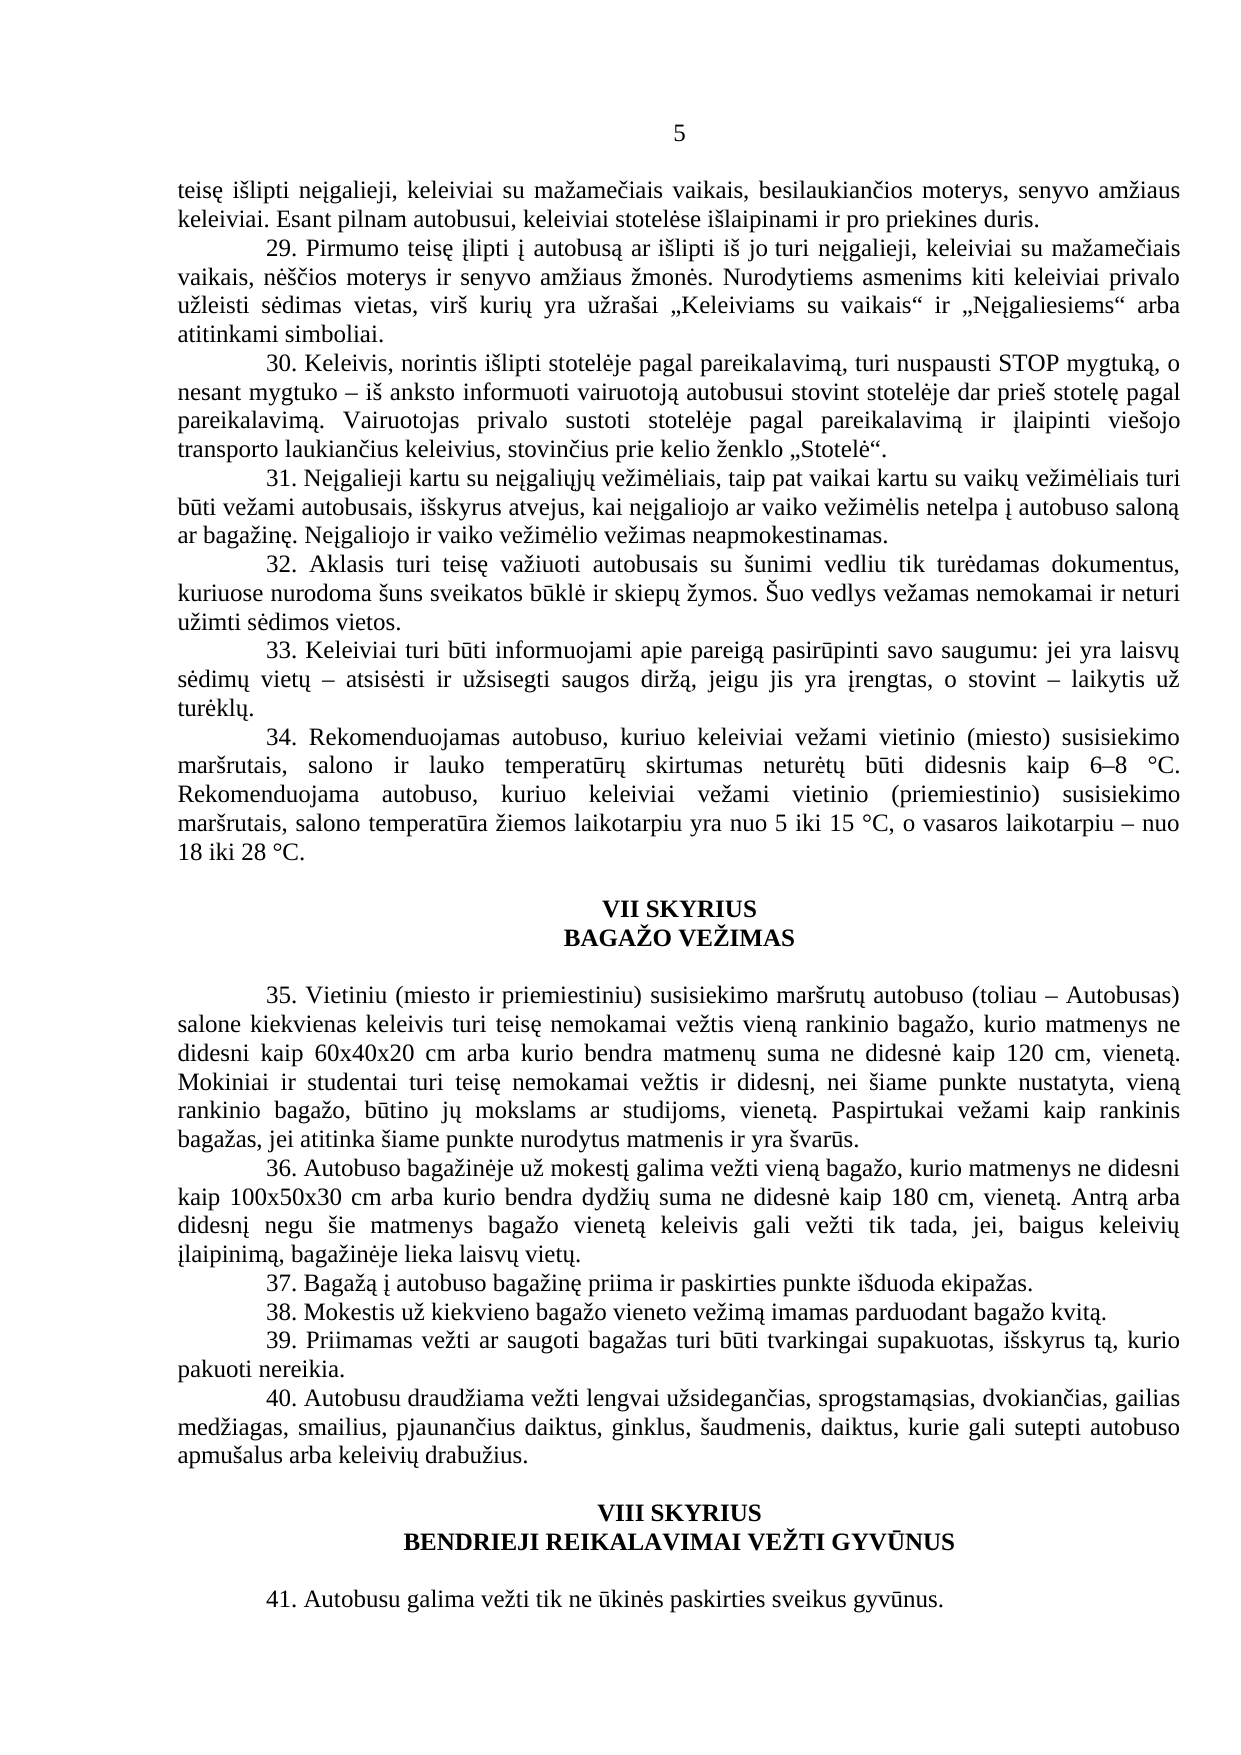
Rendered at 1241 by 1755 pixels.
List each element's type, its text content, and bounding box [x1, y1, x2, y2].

text 40. Autobusu draudžiama vežti lengvai užsidegančias, sprogstamąsias, dvokiančias, gailias medžiagas, smailius, pjaunančius daiktus, ginklus, šaudmenis, daiktus, kurie gali sutepti autobuso apmušalus arba keleivių drabužius. [177, 1383, 1181, 1469]
text 39. Priimamas vežti ar saugoti bagažas turi būti tvarkingai supakuotas, išskyrus tą, kurio pakuoti nereikia. [177, 1326, 1181, 1383]
text VII SKYRIUS [177, 894, 1181, 923]
text 38. Mokestis už kiekvieno bagažo vieneto vežimą imamas parduodant bagažo kvitą. [177, 1297, 1181, 1326]
text 32. Aklasis turi teisę važiuoti autobusais su šunimi vedliu tik turėdamas dokumentus, kuriuose nurodoma šuns sveikatos būklė ir skiepų žymos. Šuo vedlys vežamas nemokamai ir neturi užimti sėdimos vietos. [177, 549, 1181, 636]
text 41. Autobusu galima vežti tik ne ūkinės paskirties sveikus gyvūnus. [177, 1584, 1181, 1613]
text 37. Bagažą į autobuso bagažinę priima ir paskirties punkte išduoda ekipažas. [177, 1268, 1181, 1297]
text 33. Keleiviai turi būti informuojami apie pareigą pasirūpinti savo saugumu: jei yra laisvų sėdimų vietų – atsisėsti ir užsisegti saugos diržą, jeigu jis yra įrengtas, o stovint – laikytis už turėklų. [177, 636, 1181, 722]
text teisę išlipti neįgalieji, keleiviai su mažamečiais vaikais, besilaukiančios moterys, senyvo amžiaus keleiviai. Esant pilnam autobusui, keleiviai stotelėse išlaipinami ir pro priekines duris. [177, 176, 1181, 233]
text BAGAŽO VEŽIMAS [177, 923, 1181, 952]
text 30. Keleivis, norintis išlipti stotelėje pagal pareikalavimą, turi nuspausti STOP mygtuką, o nesant mygtuko – iš anksto informuoti vairuotoją autobusui stovint stotelėje dar prieš stotelę pagal pareikalavimą. Vairuotojas privalo sustoti stotelėje pagal pareikalavimą ir įlaipinti viešojo transporto laukiančius keleivius, stovinčius prie kelio ženklo „Stotelė“. [177, 348, 1181, 463]
text 31. Neįgalieji kartu su neįgaliųjų vežimėliais, taip pat vaikai kartu su vaikų vežimėliais turi būti vežami autobusais, išskyrus atvejus, kai neįgaliojo ar vaiko vežimėlis netelpa į autobuso saloną ar bagažinę. Neįgaliojo ir vaiko vežimėlio vežimas neapmokestinamas. [177, 463, 1181, 549]
text BENDRIEJI REIKALAVIMAI VEŽTI GYVŪNUS [177, 1527, 1181, 1556]
text 36. Autobuso bagažinėje už mokestį galima vežti vieną bagažo, kurio matmenys ne didesni kaip 100x50x30 cm arba kurio bendra dydžių suma ne didesnė kaip 180 cm, vienetą. Antrą arba didesnį negu šie matmenys bagažo vienetą keleivis gali vežti tik tada, jei, baigus keleivių įlaipinimą, bagažinėje lieka laisvų vietų. [177, 1153, 1181, 1268]
text 29. Pirmumo teisę įlipti į autobusą ar išlipti iš jo turi neįgalieji, keleiviai su mažamečiais vaikais, nėščios moterys ir senyvo amžiaus žmonės. Nurodytiems asmenims kiti keleiviai privalo užleisti sėdimas vietas, virš kurių yra užrašai „Keleiviams su vaikais“ ir „Neįgaliesiems“ arba atitinkami simboliai. [177, 233, 1181, 348]
text VIII SKYRIUS [177, 1498, 1181, 1527]
text 35. Vietiniu (miesto ir priemiestiniu) susisiekimo maršrutų autobuso (toliau – Autobusas) salone kiekvienas keleivis turi teisę nemokamai vežtis vieną rankinio bagažo, kurio matmenys ne didesni kaip 60x40x20 cm arba kurio bendra matmenų suma ne didesnė kaip 120 cm, vienetą. Mokiniai ir studentai turi teisę nemokamai vežtis ir didesnį, nei šiame punkte nustatyta, vieną rankinio bagažo, būtino jų mokslams ar studijoms, vienetą. Paspirtukai vežami kaip rankinis bagažas, jei atitinka šiame punkte nurodytus matmenis ir yra švarūs. [177, 981, 1181, 1153]
text 34. Rekomenduojamas autobuso, kuriuo keleiviai vežami vietinio (miesto) susisiekimo maršrutais, salono ir lauko temperatūrų skirtumas neturėtų būti didesnis kaip 6–8 °C. Rekomenduojama autobuso, kuriuo keleiviai vežami vietinio (priemiestinio) susisiekimo maršrutais, salono temperatūra žiemos laikotarpiu yra nuo 5 iki 15 °C, o vasaros laikotarpiu – nuo 18 iki 28 °C. [177, 722, 1181, 866]
